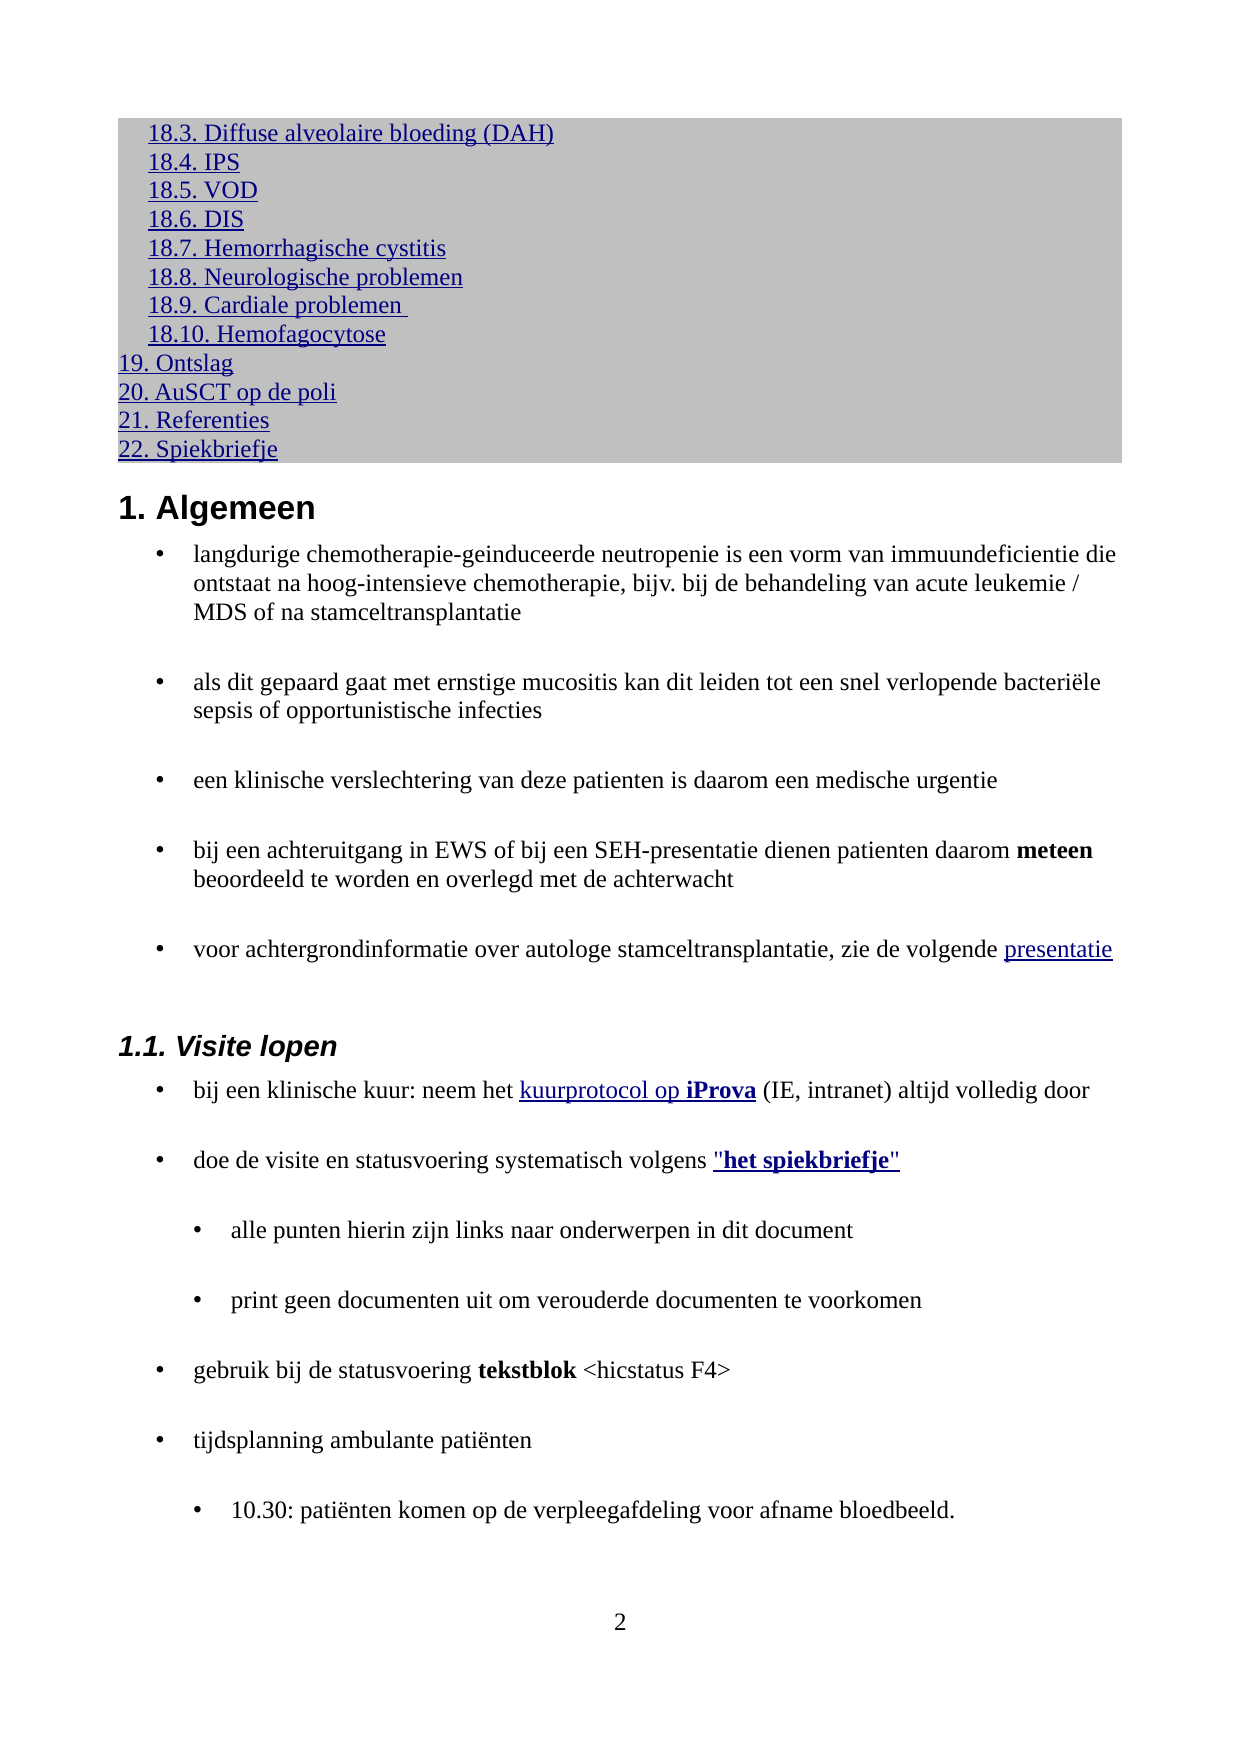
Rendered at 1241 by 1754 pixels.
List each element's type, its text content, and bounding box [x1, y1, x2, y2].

list bij een achteruitgang in EWS of bij een SEH-presentatie dienen patienten daarom meteen beoordeeld te worden en overlegd met de achterwacht [156, 836, 1122, 922]
list langdurige chemotherapie-geinduceerde neutropenie is een vorm van immuundeficientie die ontstaat na hoog-intensieve chemotherapie, bijv. bij de behandeling van acute leukemie / MDS of na stamceltransplantatie [156, 539, 1122, 654]
text 18.9. Cardiale problemen [148, 291, 1122, 319]
text 20. AuSCT op de poli [118, 377, 1122, 406]
subtitle Visite lopen [118, 1029, 1122, 1063]
text 18.6. DIS [148, 204, 1122, 233]
list doe de visite en statusvoering systematisch volgens "het spiekbriefje" [156, 1145, 1122, 1203]
text 22. Spiekbriefje [118, 434, 1122, 463]
text 19. Ontslag [118, 348, 1122, 377]
text 18.8. Neurologische problemen [148, 262, 1122, 291]
text 18.5. VOD [148, 176, 1122, 204]
text 18.10. Hemofagocytose [148, 319, 1122, 348]
list alle punten hierin zijn links naar onderwerpen in dit document [193, 1215, 1122, 1273]
text 18.4. IPS [148, 147, 1122, 176]
text 21. Referenties [118, 406, 1122, 434]
list print geen documenten uit om verouderde documenten te voorkomen [193, 1285, 1122, 1343]
list gebruik bij de statusvoering tekstblok <hicstatus F4> [156, 1355, 1122, 1413]
list als dit gepaard gaat met ernstige mucositis kan dit leiden tot een snel verlopende bacteriële sepsis of opportunistische infecties [156, 667, 1122, 753]
list voor achtergrondinformatie over autologe stamceltransplantatie, zie de volgende presentatie [156, 934, 1122, 992]
list 10.30: patiënten komen op de verpleegafdeling voor afname bloedbeeld. [193, 1495, 1122, 1553]
list een klinische verslechtering van deze patienten is daarom een medische urgentie [156, 766, 1122, 823]
text 18.7. Hemorrhagische cystitis [148, 233, 1122, 262]
list bij een klinische kuur: neem het kuurprotocol op iProva (IE, intranet) altijd volledig door [156, 1075, 1122, 1133]
text 18.3. Diffuse alveolaire bloeding (DAH) [148, 118, 1122, 147]
subtitle Algemeen [118, 488, 1122, 527]
list tijdsplanning ambulante patiënten [156, 1425, 1122, 1483]
